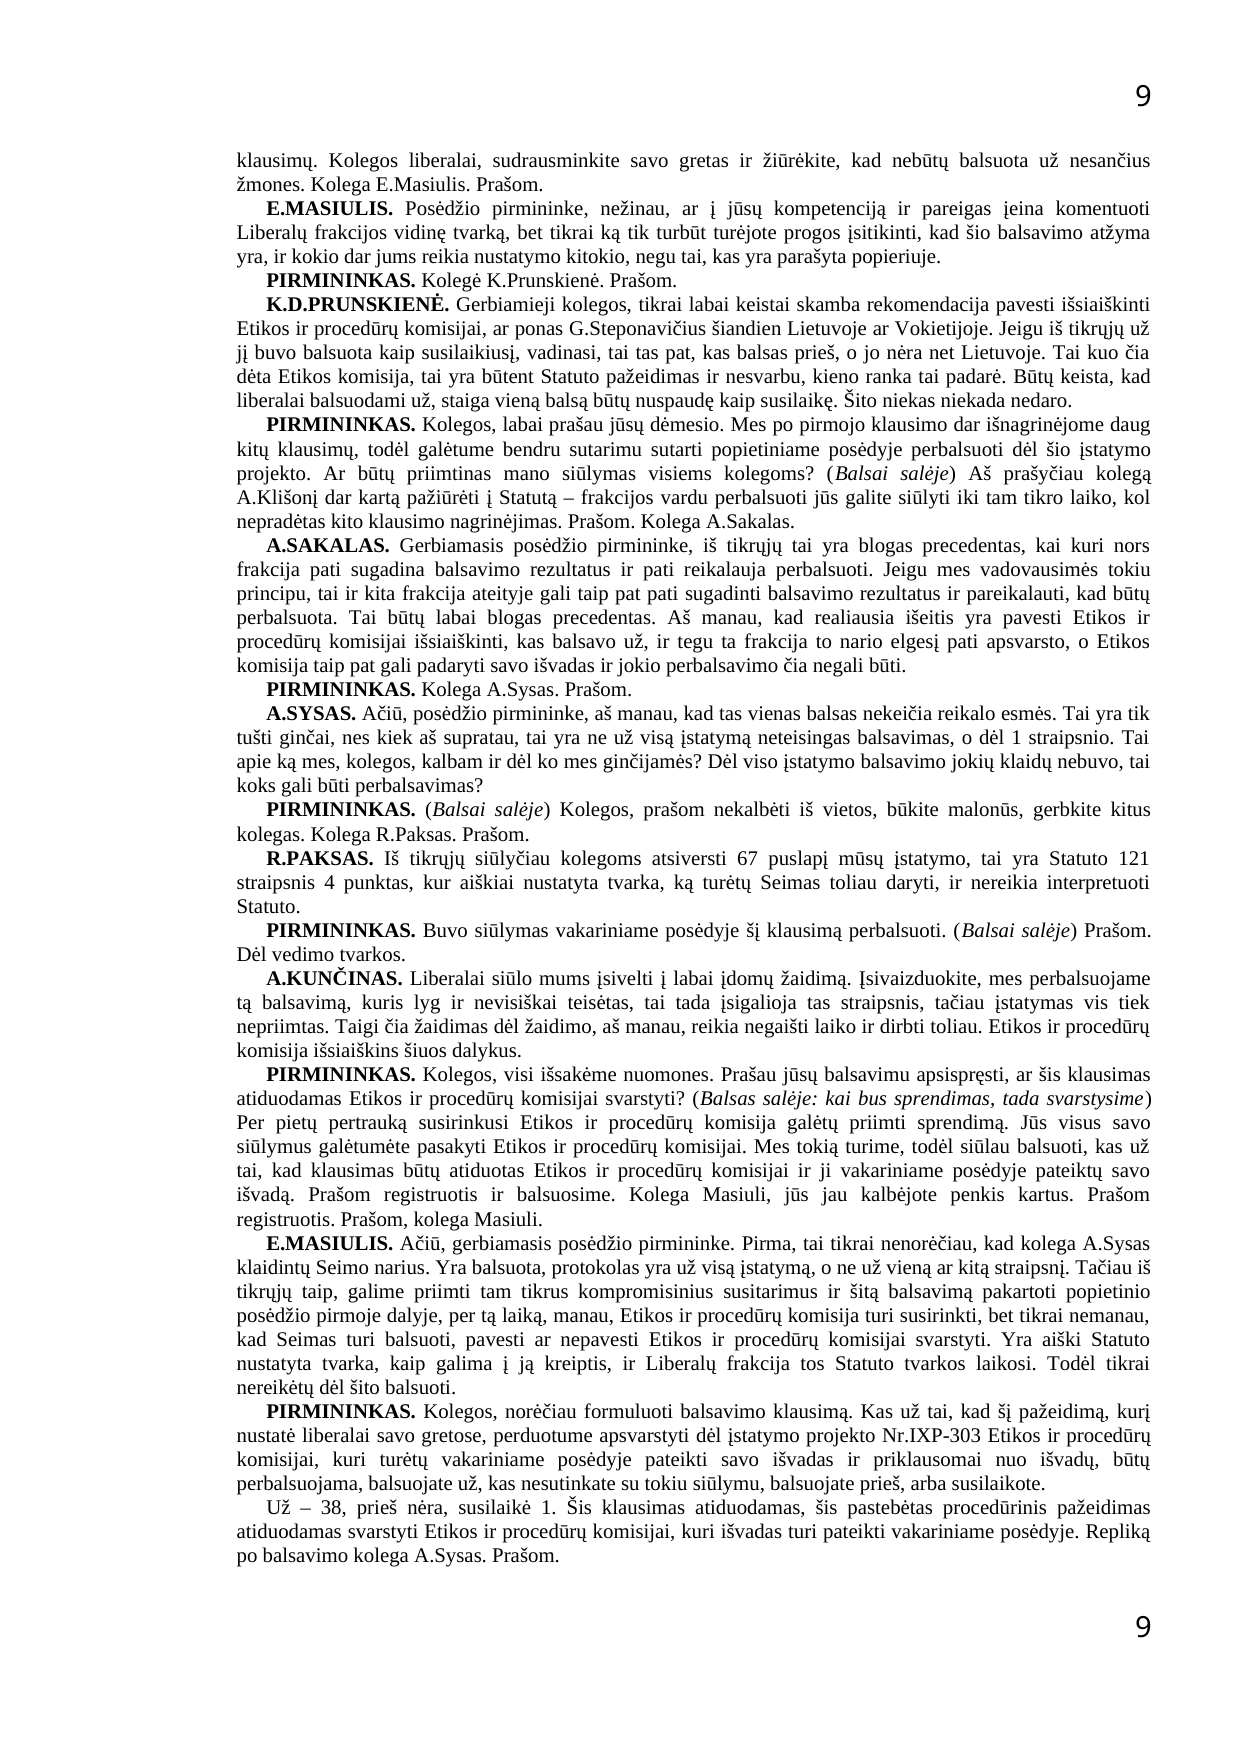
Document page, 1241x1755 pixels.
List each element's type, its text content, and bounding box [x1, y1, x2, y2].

text PIRMININKAS. Kolegos, norėčiau formuluoti balsavimo klausimą. Kas už tai, kad šį pažeidimą, kurį nustatė liberalai savo gretose, perduotume apsvarstyti dėl įstatymo projekto Nr.IXP-303 Etikos ir procedūrų komisijai, kuri turėtų vakariniame posėdyje pateikti savo išvadas ir priklausomai nuo išvadų, būtų perbalsuojama, balsuojate už, kas nesutinkate su tokiu siūlymu, balsuojate prieš, arba susilaikote. [236, 1399, 1152, 1495]
text R.PAKSAS. Iš tikrųjų siūlyčiau kolegoms atsiversti 67 puslapį mūsų įstatymo, tai yra Statuto 121 straipsnis 4 punktas, kur aiškiai nustatyta tvarka, ką turėtų Seimas toliau daryti, ir nereikia interpretuoti Statuto. [236, 846, 1152, 918]
text PIRMININKAS. Kolegos, labai prašau jūsų dėmesio. Mes po pirmojo klausimo dar išnagrinėjome daug kitų klausimų, todėl galėtume bendru sutarimu sutarti popietiniame posėdyje perbalsuoti dėl šio įstatymo projekto. Ar būtų priimtinas mano siūlymas visiems kolegoms? (Balsai salėje) Aš prašyčiau kolegą A.Klišonį dar kartą pažiūrėti į Statutą – frakcijos vardu perbalsuoti jūs galite siūlyti iki tam tikro laiko, kol nepradėtas kito klausimo nagrinėjimas. Prašom. Kolega A.Sakalas. [236, 412, 1152, 533]
text A.SAKALAS. Gerbiamasis posėdžio pirmininke, iš tikrųjų tai yra blogas precedentas, kai kuri nors frakcija pati sugadina balsavimo rezultatus ir pati reikalauja perbalsuoti. Jeigu mes vadovausimės tokiu principu, tai ir kita frakcija ateityje gali taip pat pati sugadinti balsavimo rezultatus ir pareikalauti, kad būtų perbalsuota. Tai būtų labai blogas precedentas. Aš manau, kad realiausia išeitis yra pavesti Etikos ir procedūrų komisijai išsiaiškinti, kas balsavo už, ir tegu ta frakcija to nario elgesį pati apsvarsto, o Etikos komisija taip pat gali padaryti savo išvadas ir jokio perbalsavimo čia negali būti. [236, 533, 1152, 677]
text Už – 38, prieš nėra, susilaikė 1. Šis klausimas atiduodamas, šis pastebėtas procedūrinis pažeidimas atiduodamas svarstyti Etikos ir procedūrų komisijai, kuri išvadas turi pateikti vakariniame posėdyje. Repliką po balsavimo kolega A.Sysas. Prašom. [236, 1495, 1152, 1567]
text PIRMININKAS. Kolegė K.Prunskienė. Prašom. [236, 268, 1152, 292]
text A.KUNČINAS. Liberalai siūlo mums įsivelti į labai įdomų žaidimą. Įsivaizduokite, mes perbalsuojame tą balsavimą, kuris lyg ir nevisiškai teisėtas, tai tada įsigalioja tas straipsnis, tačiau įstatymas vis tiek nepriimtas. Taigi čia žaidimas dėl žaidimo, aš manau, reikia negaišti laiko ir dirbti toliau. Etikos ir procedūrų komisija išsiaiškins šiuos dalykus. [236, 966, 1152, 1062]
text E.MASIULIS. Posėdžio pirmininke, nežinau, ar į jūsų kompetenciją ir pareigas įeina komentuoti Liberalų frakcijos vidinę tvarką, bet tikrai ką tik turbūt turėjote progos įsitikinti, kad šio balsavimo atžyma yra, ir kokio dar jums reikia nustatymo kitokio, negu tai, kas yra parašyta popieriuje. [236, 196, 1152, 268]
text E.MASIULIS. Ačiū, gerbiamasis posėdžio pirmininke. Pirma, tai tikrai nenorėčiau, kad kolega A.Sysas klaidintų Seimo narius. Yra balsuota, protokolas yra už visą įstatymą, o ne už vieną ar kitą straipsnį. Tačiau iš tikrųjų taip, galime priimti tam tikrus kompromisinius susitarimus ir šitą balsavimą pakartoti popietinio posėdžio pirmoje dalyje, per tą laiką, manau, Etikos ir procedūrų komisija turi susirinkti, bet tikrai nemanau, kad Seimas turi balsuoti, pavesti ar nepavesti Etikos ir procedūrų komisijai svarstyti. Yra aiški Statuto nustatyta tvarka, kaip galima į ją kreiptis, ir Liberalų frakcija tos Statuto tvarkos laikosi. Todėl tikrai nereikėtų dėl šito balsuoti. [236, 1231, 1152, 1399]
text PIRMININKAS. Buvo siūlymas vakariniame posėdyje šį klausimą perbalsuoti. (Balsai salėje) Prašom. Dėl vedimo tvarkos. [236, 918, 1152, 966]
text A.SYSAS. Ačiū, posėdžio pirmininke, aš manau, kad tas vienas balsas nekeičia reikalo esmės. Tai yra tik tušti ginčai, nes kiek aš supratau, tai yra ne už visą įstatymą neteisingas balsavimas, o dėl 1 straipsnio. Tai apie ką mes, kolegos, kalbam ir dėl ko mes ginčijamės? Dėl viso įstatymo balsavimo jokių klaidų nebuvo, tai koks gali būti perbalsavimas? [236, 701, 1152, 797]
text PIRMININKAS. Kolegos, visi išsakėme nuomones. Prašau jūsų balsavimu apsispręsti, ar šis klausimas atiduodamas Etikos ir procedūrų komisijai svarstyti? (Balsas salėje: kai bus sprendimas, tada svarstysime) Per pietų pertrauką susirinkusi Etikos ir procedūrų komisija galėtų priimti sprendimą. Jūs visus savo siūlymus galėtumėte pasakyti Etikos ir procedūrų komisijai. Mes tokią turime, todėl siūlau balsuoti, kas už tai, kad klausimas būtų atiduotas Etikos ir procedūrų komisijai ir ji vakariniame posėdyje pateiktų savo išvadą. Prašom registruotis ir balsuosime. Kolega Masiuli, jūs jau kalbėjote penkis kartus. Prašom registruotis. Prašom, kolega Masiuli. [236, 1062, 1152, 1231]
text PIRMININKAS. Kolega A.Sysas. Prašom. [236, 677, 1152, 701]
text klausimų. Kolegos liberalai, sudrausminkite savo gretas ir žiūrėkite, kad nebūtų balsuota už nesančius žmones. Kolega E.Masiulis. Prašom. [236, 148, 1152, 196]
text PIRMININKAS. (Balsai salėje) Kolegos, prašom nekalbėti iš vietos, būkite malonūs, gerbkite kitus kolegas. Kolega R.Paksas. Prašom. [236, 797, 1152, 846]
text K.D.PRUNSKIENĖ. Gerbiamieji kolegos, tikrai labai keistai skamba rekomendacija pavesti išsiaiškinti Etikos ir procedūrų komisijai, ar ponas G.Steponavičius šiandien Lietuvoje ar Vokietijoje. Jeigu iš tikrųjų už jį buvo balsuota kaip susilaikiusį, vadinasi, tai tas pat, kas balsas prieš, o jo nėra net Lietuvoje. Tai kuo čia dėta Etikos komisija, tai yra būtent Statuto pažeidimas ir nesvarbu, kieno ranka tai padarė. Būtų keista, kad liberalai balsuodami už, staiga vieną balsą būtų nuspaudę kaip susilaikę. Šito niekas niekada nedaro. [236, 292, 1152, 412]
